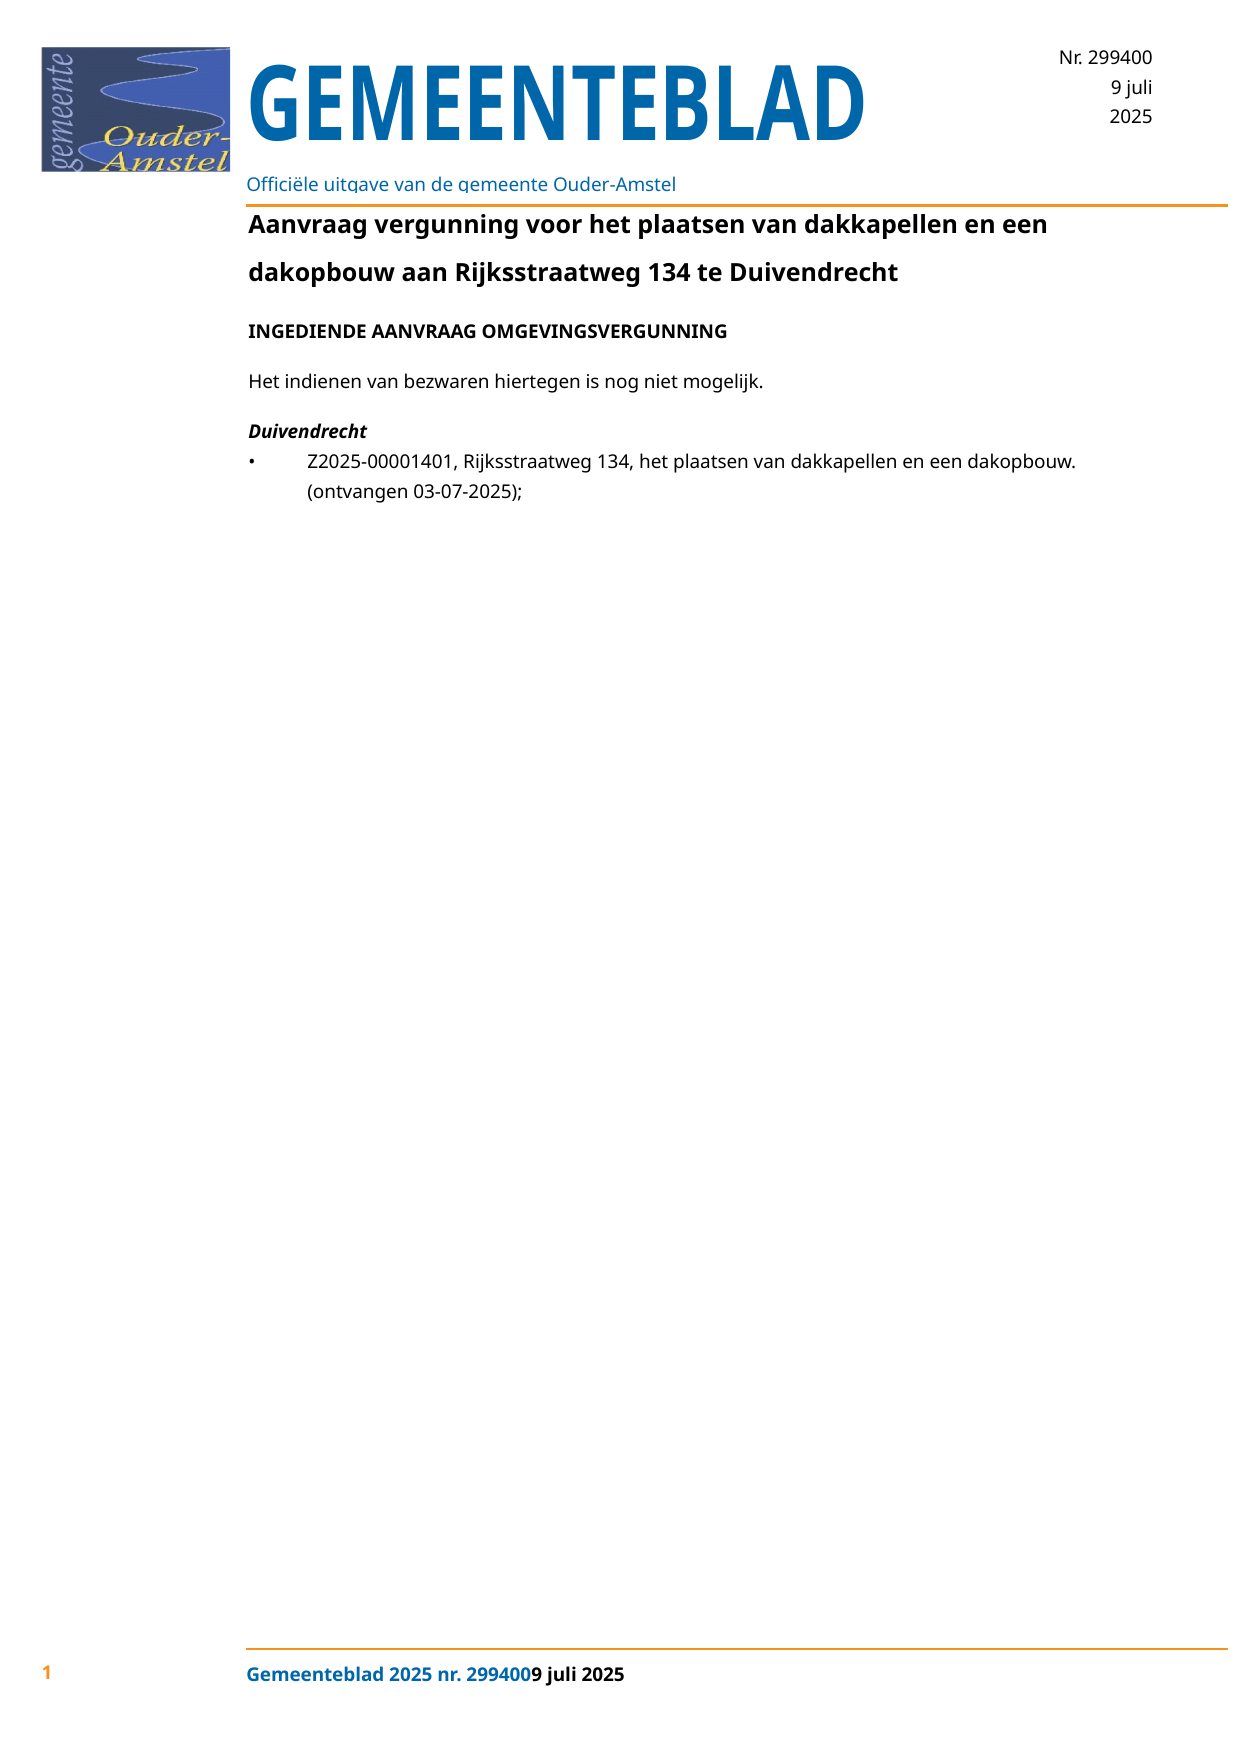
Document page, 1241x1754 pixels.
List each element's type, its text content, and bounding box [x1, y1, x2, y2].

text Aanvraag vergunning voor het plaatsen van dakkapellen en een dakopbouw aan Rijksstraatweg 134 te Duivendrecht [248, 207, 1152, 288]
text Het indienen van bezwaren hiertegen is nog niet mogelijk. [248, 368, 1152, 394]
list Z2025-00001401, Rijksstraatweg 134, het plaatsen van dakkapellen en een dakopbouw. (ontvangen 03-07-2025); [248, 448, 1152, 504]
text Duivendrecht [248, 419, 1152, 444]
picture [41, 47, 231, 172]
text INGEDIENDE AANVRAAG OMGEVINGSVERGUNNING [248, 318, 1152, 344]
